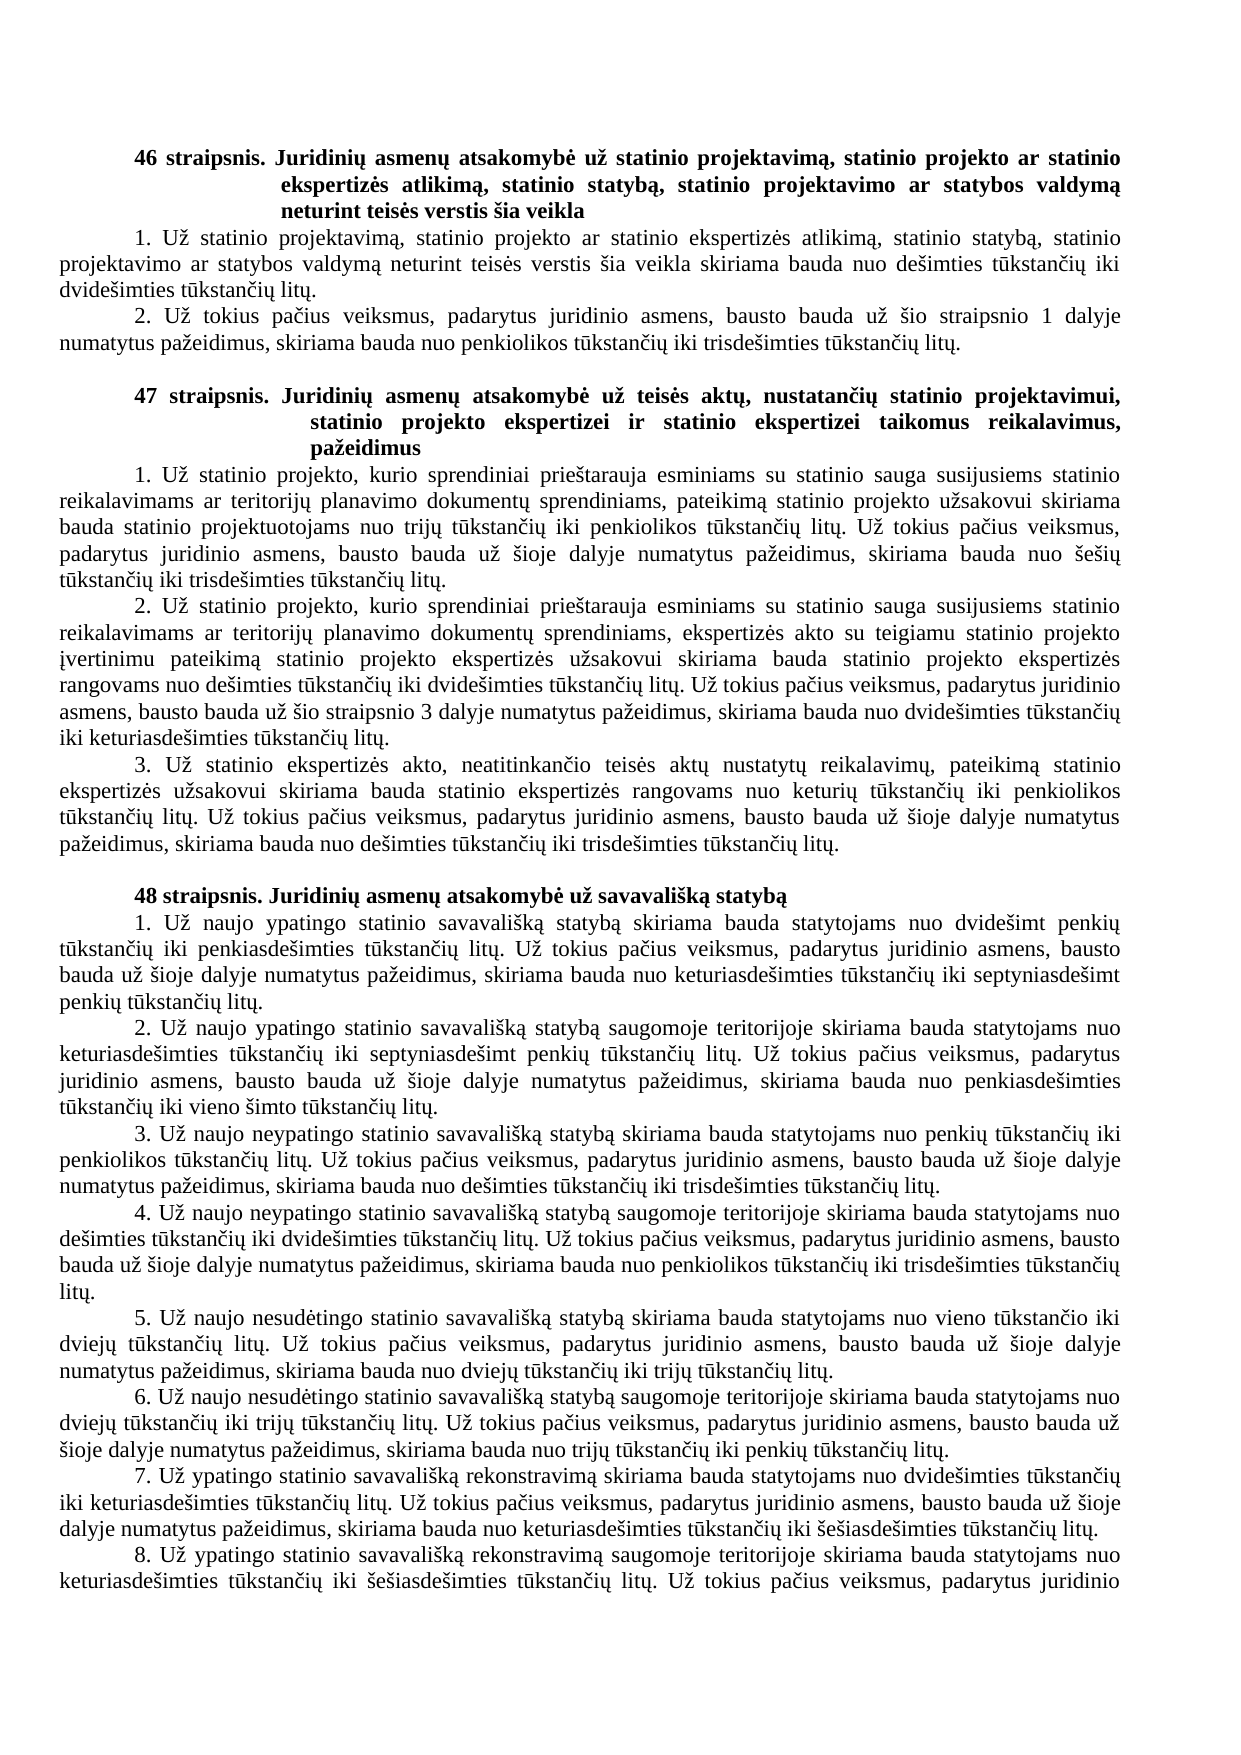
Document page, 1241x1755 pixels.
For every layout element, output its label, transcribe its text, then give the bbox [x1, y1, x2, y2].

text 2. Už statinio projekto, kurio sprendiniai prieštarauja esminiams su statinio sauga susijusiems statinio reikalavimams ar teritorijų planavimo dokumentų sprendiniams, ekspertizės akto su teigiamu statinio projekto įvertinimu pateikimą statinio projekto ekspertizės užsakovui skiriama bauda statinio projekto ekspertizės rangovams nuo dešimties tūkstančių iki dvidešimties tūkstančių litų. Už tokius pačius veiksmus, padarytus juridinio asmens, bausto bauda už šio straipsnio 3 dalyje numatytus pažeidimus, skiriama bauda nuo dvidešimties tūkstančių iki keturiasdešimties tūkstančių litų. [59, 592, 1122, 751]
text 4. Už naujo neypatingo statinio savavališką statybą saugomoje teritorijoje skiriama bauda statytojams nuo dešimties tūkstančių iki dvidešimties tūkstančių litų. Už tokius pačius veiksmus, padarytus juridinio asmens, bausto bauda už šioje dalyje numatytus pažeidimus, skiriama bauda nuo penkiolikos tūkstančių iki trisdešimties tūkstančių litų. [59, 1199, 1122, 1304]
text 46 straipsnis. Juridinių asmenų atsakomybė už statinio projektavimą, statinio projekto ar statinio ekspertizės atlikimą, statinio statybą, statinio projektavimo ar statybos valdymą neturint teisės verstis šia veikla [134, 144, 1122, 223]
text 47 straipsnis. Juridinių asmenų atsakomybė už teisės aktų, nustatančių statinio projektavimui, statinio projekto ekspertizei ir statinio ekspertizei taikomus reikalavimus, pažeidimus [134, 382, 1122, 461]
text 8. Už ypatingo statinio savavališką rekonstravimą saugomoje teritorijoje skiriama bauda statytojams nuo keturiasdešimties tūkstančių iki šešiasdešimties tūkstančių litų. Už tokius pačius veiksmus, padarytus juridinio [59, 1541, 1122, 1594]
text 6. Už naujo nesudėtingo statinio savavališką statybą saugomoje teritorijoje skiriama bauda statytojams nuo dviejų tūkstančių iki trijų tūkstančių litų. Už tokius pačius veiksmus, padarytus juridinio asmens, bausto bauda už šioje dalyje numatytus pažeidimus, skiriama bauda nuo trijų tūkstančių iki penkių tūkstančių litų. [59, 1383, 1122, 1462]
text 5. Už naujo nesudėtingo statinio savavališką statybą skiriama bauda statytojams nuo vieno tūkstančio iki dviejų tūkstančių litų. Už tokius pačius veiksmus, padarytus juridinio asmens, bausto bauda už šioje dalyje numatytus pažeidimus, skiriama bauda nuo dviejų tūkstančių iki trijų tūkstančių litų. [59, 1304, 1122, 1383]
text 7. Už ypatingo statinio savavališką rekonstravimą skiriama bauda statytojams nuo dvidešimties tūkstančių iki keturiasdešimties tūkstančių litų. Už tokius pačius veiksmus, padarytus juridinio asmens, bausto bauda už šioje dalyje numatytus pažeidimus, skiriama bauda nuo keturiasdešimties tūkstančių iki šešiasdešimties tūkstančių litų. [59, 1462, 1122, 1541]
text 2. Už tokius pačius veiksmus, padarytus juridinio asmens, bausto bauda už šio straipsnio 1 dalyje numatytus pažeidimus, skiriama bauda nuo penkiolikos tūkstančių iki trisdešimties tūkstančių litų. [59, 303, 1122, 355]
text 3. Už statinio ekspertizės akto, neatitinkančio teisės aktų nustatytų reikalavimų, pateikimą statinio ekspertizės užsakovui skiriama bauda statinio ekspertizės rangovams nuo keturių tūkstančių iki penkiolikos tūkstančių litų. Už tokius pačius veiksmus, padarytus juridinio asmens, bausto bauda už šioje dalyje numatytus pažeidimus, skiriama bauda nuo dešimties tūkstančių iki trisdešimties tūkstančių litų. [59, 751, 1122, 856]
text 2. Už naujo ypatingo statinio savavališką statybą saugomoje teritorijoje skiriama bauda statytojams nuo keturiasdešimties tūkstančių iki septyniasdešimt penkių tūkstančių litų. Už tokius pačius veiksmus, padarytus juridinio asmens, bausto bauda už šioje dalyje numatytus pažeidimus, skiriama bauda nuo penkiasdešimties tūkstančių iki vieno šimto tūkstančių litų. [59, 1014, 1122, 1119]
text 3. Už naujo neypatingo statinio savavališką statybą skiriama bauda statytojams nuo penkių tūkstančių iki penkiolikos tūkstančių litų. Už tokius pačius veiksmus, padarytus juridinio asmens, bausto bauda už šioje dalyje numatytus pažeidimus, skiriama bauda nuo dešimties tūkstančių iki trisdešimties tūkstančių litų. [59, 1119, 1122, 1199]
text 1. Už naujo ypatingo statinio savavališką statybą skiriama bauda statytojams nuo dvidešimt penkių tūkstančių iki penkiasdešimties tūkstančių litų. Už tokius pačius veiksmus, padarytus juridinio asmens, bausto bauda už šioje dalyje numatytus pažeidimus, skiriama bauda nuo keturiasdešimties tūkstančių iki septyniasdešimt penkių tūkstančių litų. [59, 909, 1122, 1014]
text 48 straipsnis. Juridinių asmenų atsakomybė už savavališką statybą [59, 882, 1122, 909]
text 1. Už statinio projektavimą, statinio projekto ar statinio ekspertizės atlikimą, statinio statybą, statinio projektavimo ar statybos valdymą neturint teisės verstis šia veikla skiriama bauda nuo dešimties tūkstančių iki dvidešimties tūkstančių litų. [59, 223, 1122, 303]
text 1. Už statinio projekto, kurio sprendiniai prieštarauja esminiams su statinio sauga susijusiems statinio reikalavimams ar teritorijų planavimo dokumentų sprendiniams, pateikimą statinio projekto užsakovui skiriama bauda statinio projektuotojams nuo trijų tūkstančių iki penkiolikos tūkstančių litų. Už tokius pačius veiksmus, padarytus juridinio asmens, bausto bauda už šioje dalyje numatytus pažeidimus, skiriama bauda nuo šešių tūkstančių iki trisdešimties tūkstančių litų. [59, 461, 1122, 592]
